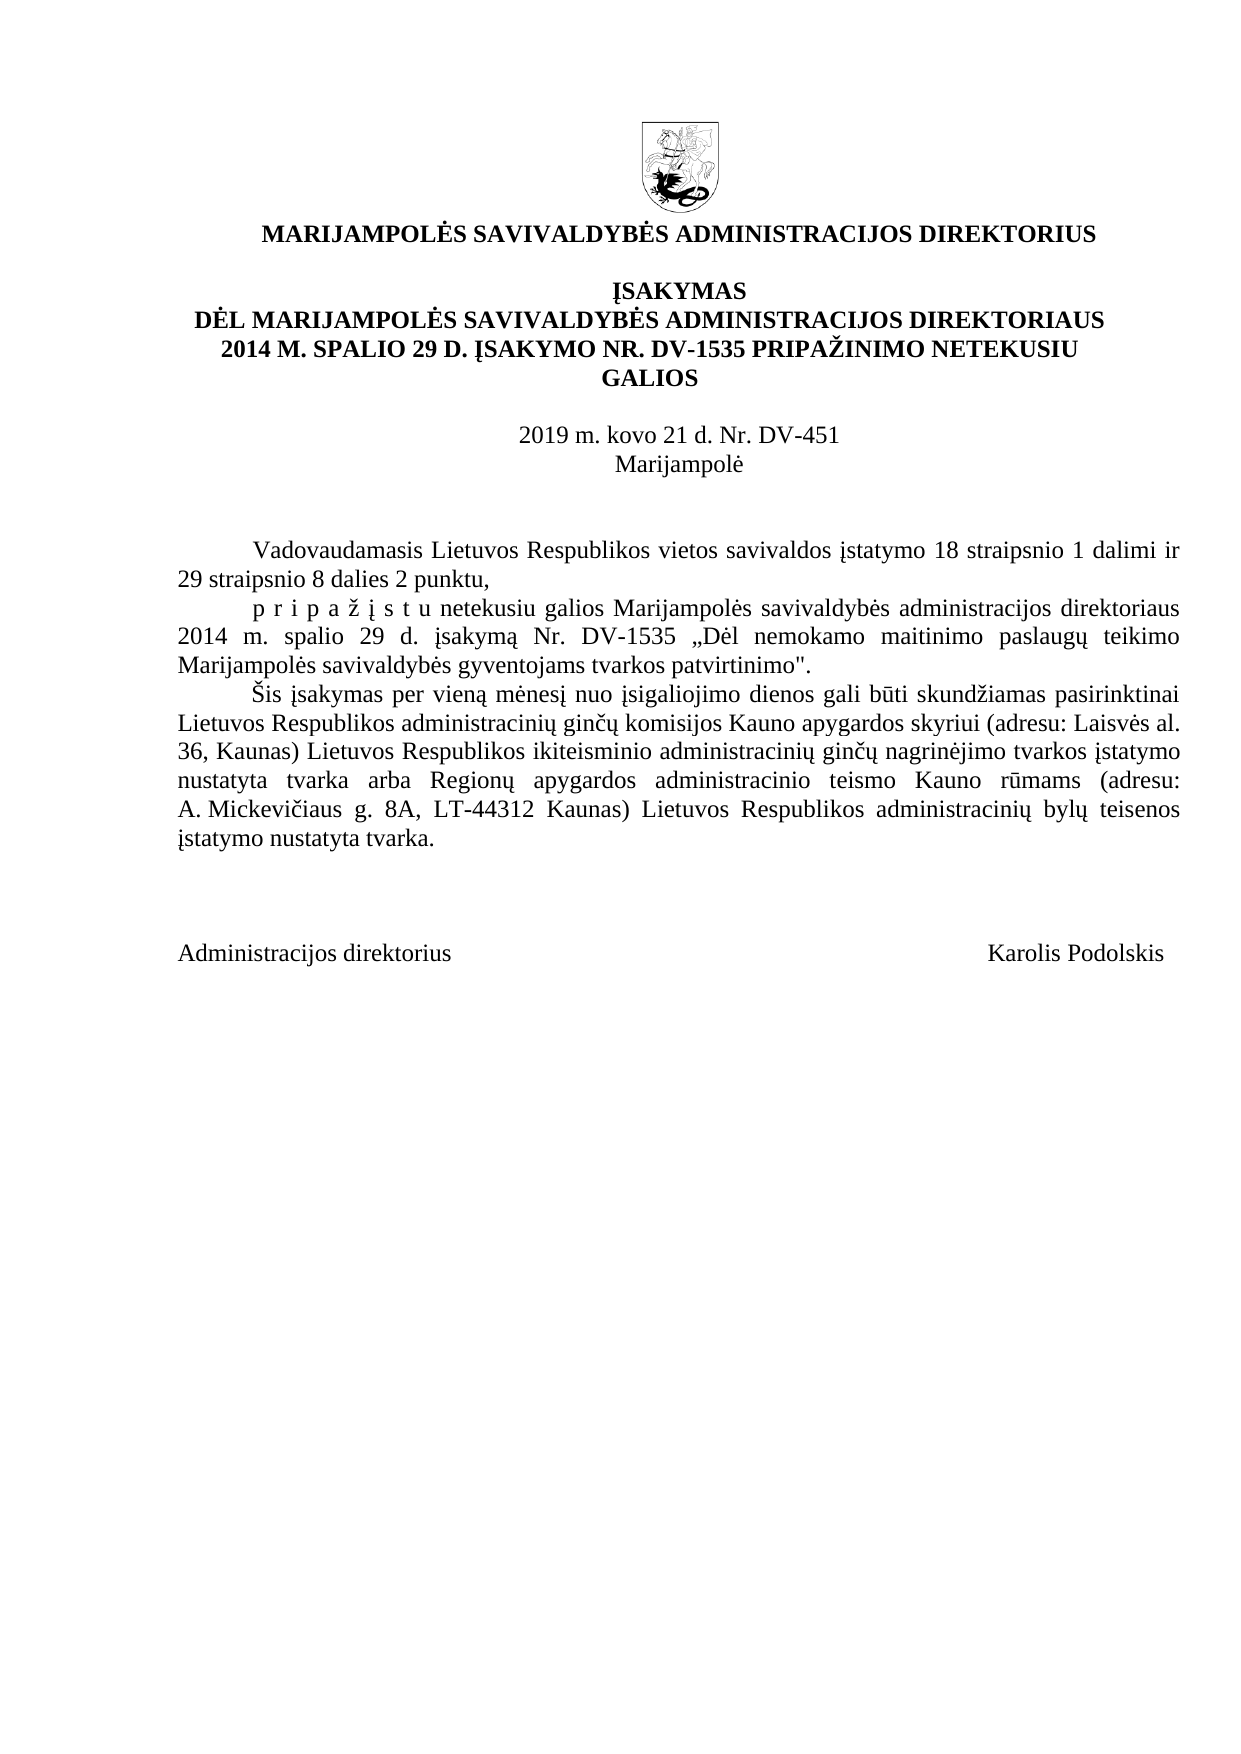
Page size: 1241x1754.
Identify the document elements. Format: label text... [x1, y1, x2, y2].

text Šis įsakymas per vieną mėnesį nuo įsigaliojimo dienos gali būti skundžiamas pasirinktinai Lietuvos Respublikos administracinių ginčų komisijos Kauno apygardos skyriui (adresu: Laisvės al. 36, Kaunas) Lietuvos Respublikos ikiteisminio administracinių ginčų nagrinėjimo tvarkos įstatymo nustatyta tvarka arba Regionų apygardos administracinio teismo Kauno rūmams (adresu: A. Mickevičiaus g. 8A, LT-44312 Kaunas) Lietuvos Respublikos administracinių bylų teisenos įstatymo nustatyta tvarka. [177, 679, 1181, 851]
text p r i p a ž į s t u netekusiu galios Marijampolės savivaldybės administracijos direktoriaus 2014 m. spalio 29 d. įsakymą Nr. DV-1535 „Dėl nemokamo maitinimo paslaugų teikimo Marijampolės savivaldybės gyventojams tvarkos patvirtinimo". [177, 593, 1181, 679]
text ĮSAKYMAS [177, 276, 1181, 305]
text 2019 m. kovo 21 d. Nr. DV-451 [177, 420, 1181, 449]
text DĖL MARIJAMPOLĖS SAVIVALDYBĖS ADMINISTRACIJOS DIREKTORIAUS 2014 M. SPALIO 29 D. ĮSAKYMO NR. DV-1535 PRIPAŽINIMO NETEKUSIU GALIOS [177, 305, 1122, 391]
text Vadovaudamasis Lietuvos Respublikos vietos savivaldos įstatymo 18 straipsnio 1 dalimi ir 29 straipsnio 8 dalies 2 punktu, [177, 535, 1181, 593]
text Marijampolė [177, 449, 1181, 478]
text Administracijos direktorius Karolis Podolskis [177, 938, 1181, 966]
text MARIJAMPOLĖS SAVIVALDYBĖS ADMINISTRACIJOS DIREKTORIUS [177, 219, 1181, 248]
